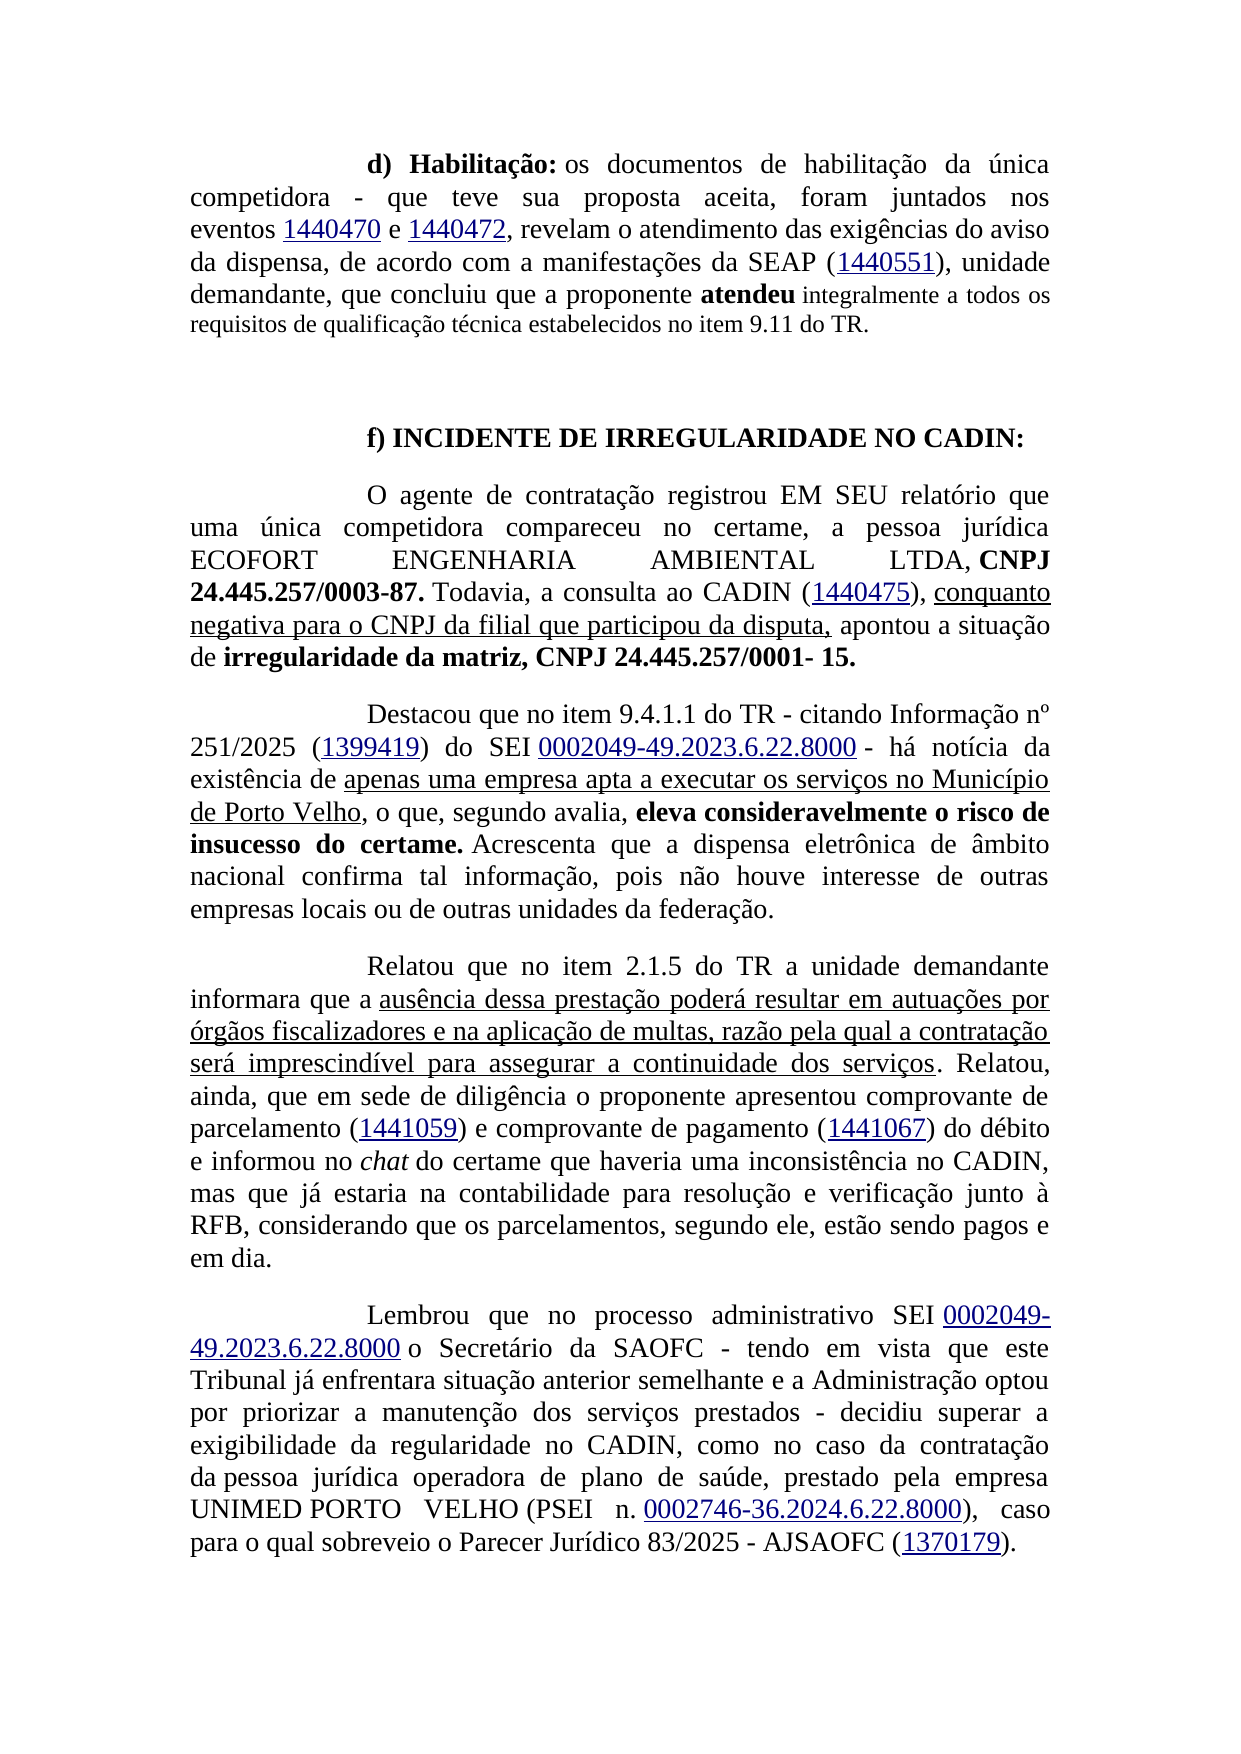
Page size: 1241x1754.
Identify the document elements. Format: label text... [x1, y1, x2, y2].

text Relatou que no item 2.1.5 do TR a unidade demandante informara que a ausência dessa prestação poderá resultar em autuações por órgãos fiscalizadores e na aplicação de multas, razão pela qual a contratação será imprescindível para assegurar a continuidade dos serviços. Relatou, ainda, que em sede de diligência o proponente apresentou comprovante de parcelamento (1441059) e comprovante de pagamento (1441067) do débito e informou no chat do certame que haveria uma inconsistência no CADIN, mas que já estaria na contabilidade para resolução e verificação junto à RFB, considerando que os parcelamentos, segundo ele, estão sendo pagos e em dia. [190, 949, 1051, 1273]
text f) INCIDENTE DE IRREGULARIDADE NO CADIN: [190, 421, 1051, 453]
text O agente de contratação registrou EM SEU relatório que uma única competidora compareceu no certame, a pessoa jurídica ECOFORT ENGENHARIA AMBIENTAL LTDA, CNPJ 24.445.257/0003-87. Todavia, a consulta ao CADIN (1440475), conquanto negativa para o CNPJ da filial que participou da disputa, apontou a situação de irregularidade da matriz, CNPJ 24.445.257/0001- 15. [190, 478, 1051, 672]
text d) Habilitação: os documentos de habilitação da única competidora - que teve sua proposta aceita, foram juntados nos eventos 1440470 e 1440472, revelam o atendimento das exigências do aviso da dispensa, de acordo com a manifestações da SEAP (1440551), unidade demandante, que concluiu que a proponente atendeu integralmente a todos os requisitos de qualificação técnica estabelecidos no item 9.11 do TR. [190, 148, 1051, 338]
text Lembrou que no processo administrativo SEI 0002049-49.2023.6.22.8000 o Secretário da SAOFC - tendo em vista que este Tribunal já enfrentara situação anterior semelhante e a Administração optou por priorizar a manutenção dos serviços prestados - decidiu superar a exigibilidade da regularidade no CADIN, como no caso da contratação da pessoa jurídica operadora de plano de saúde, prestado pela empresa UNIMED PORTO VELHO (PSEI n. 0002746-36.2024.6.22.8000), caso para o qual sobreveio o Parecer Jurídico 83/2025 - AJSAOFC (1370179). [190, 1298, 1051, 1557]
text Destacou que no item 9.4.1.1 do TR - citando Informação nº 251/2025 (1399419) do SEI 0002049-49.2023.6.22.8000 - há notícia da existência de apenas uma empresa apta a executar os serviços no Município de Porto Velho, o que, segundo avalia, eleva consideravelmente o risco de insucesso do certame. Acrescenta que a dispensa eletrônica de âmbito nacional confirma tal informação, pois não houve interesse de outras empresas locais ou de outras unidades da federação. [190, 697, 1051, 924]
